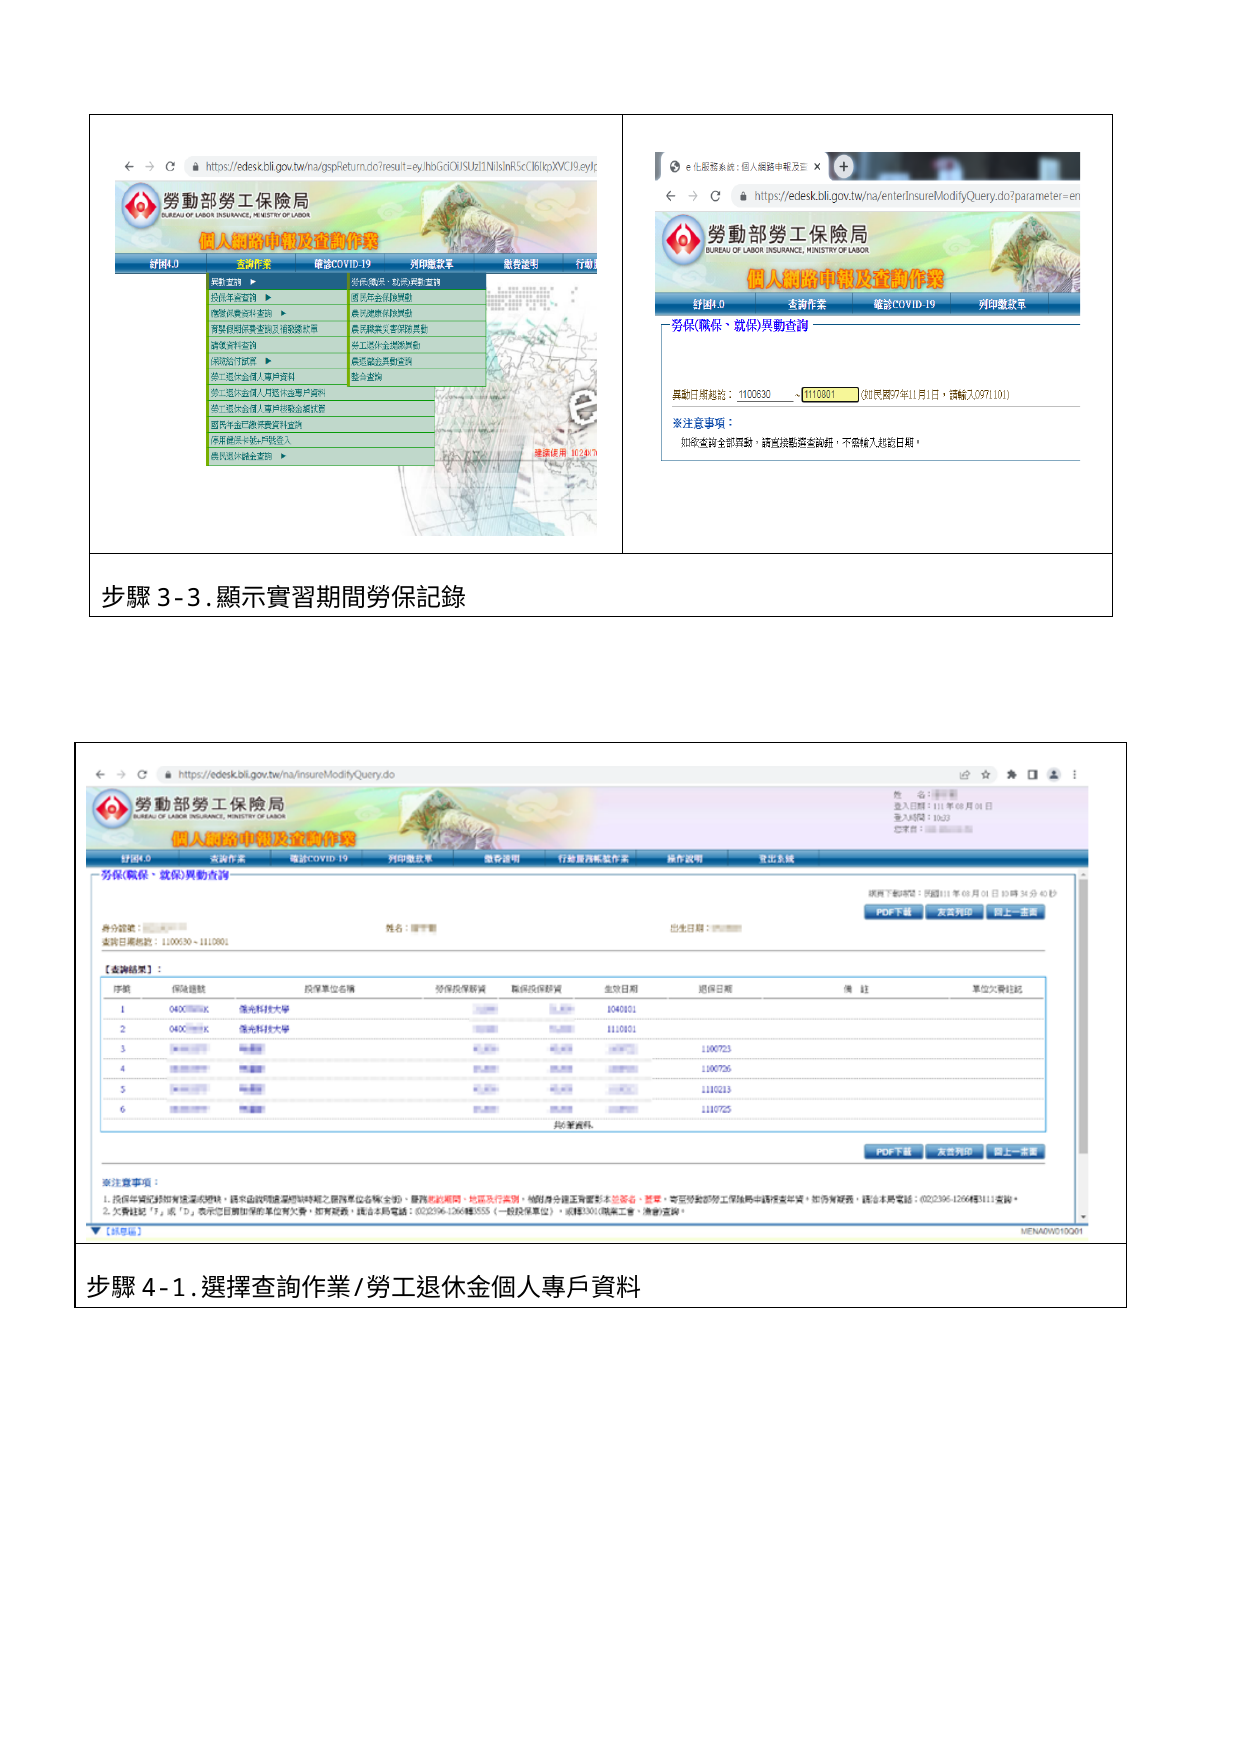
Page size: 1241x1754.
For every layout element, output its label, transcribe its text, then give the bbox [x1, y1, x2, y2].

table_cell [623, 115, 1112, 553]
table_cell 步驟3-3.顯示實習期間勞保記錄 [90, 554, 1112, 616]
table_header [76, 743, 1126, 1243]
table_cell 步驟4-1.選擇查詢作業/勞工退休金個人專戶資料 [76, 1244, 1126, 1307]
table_cell [90, 115, 622, 553]
